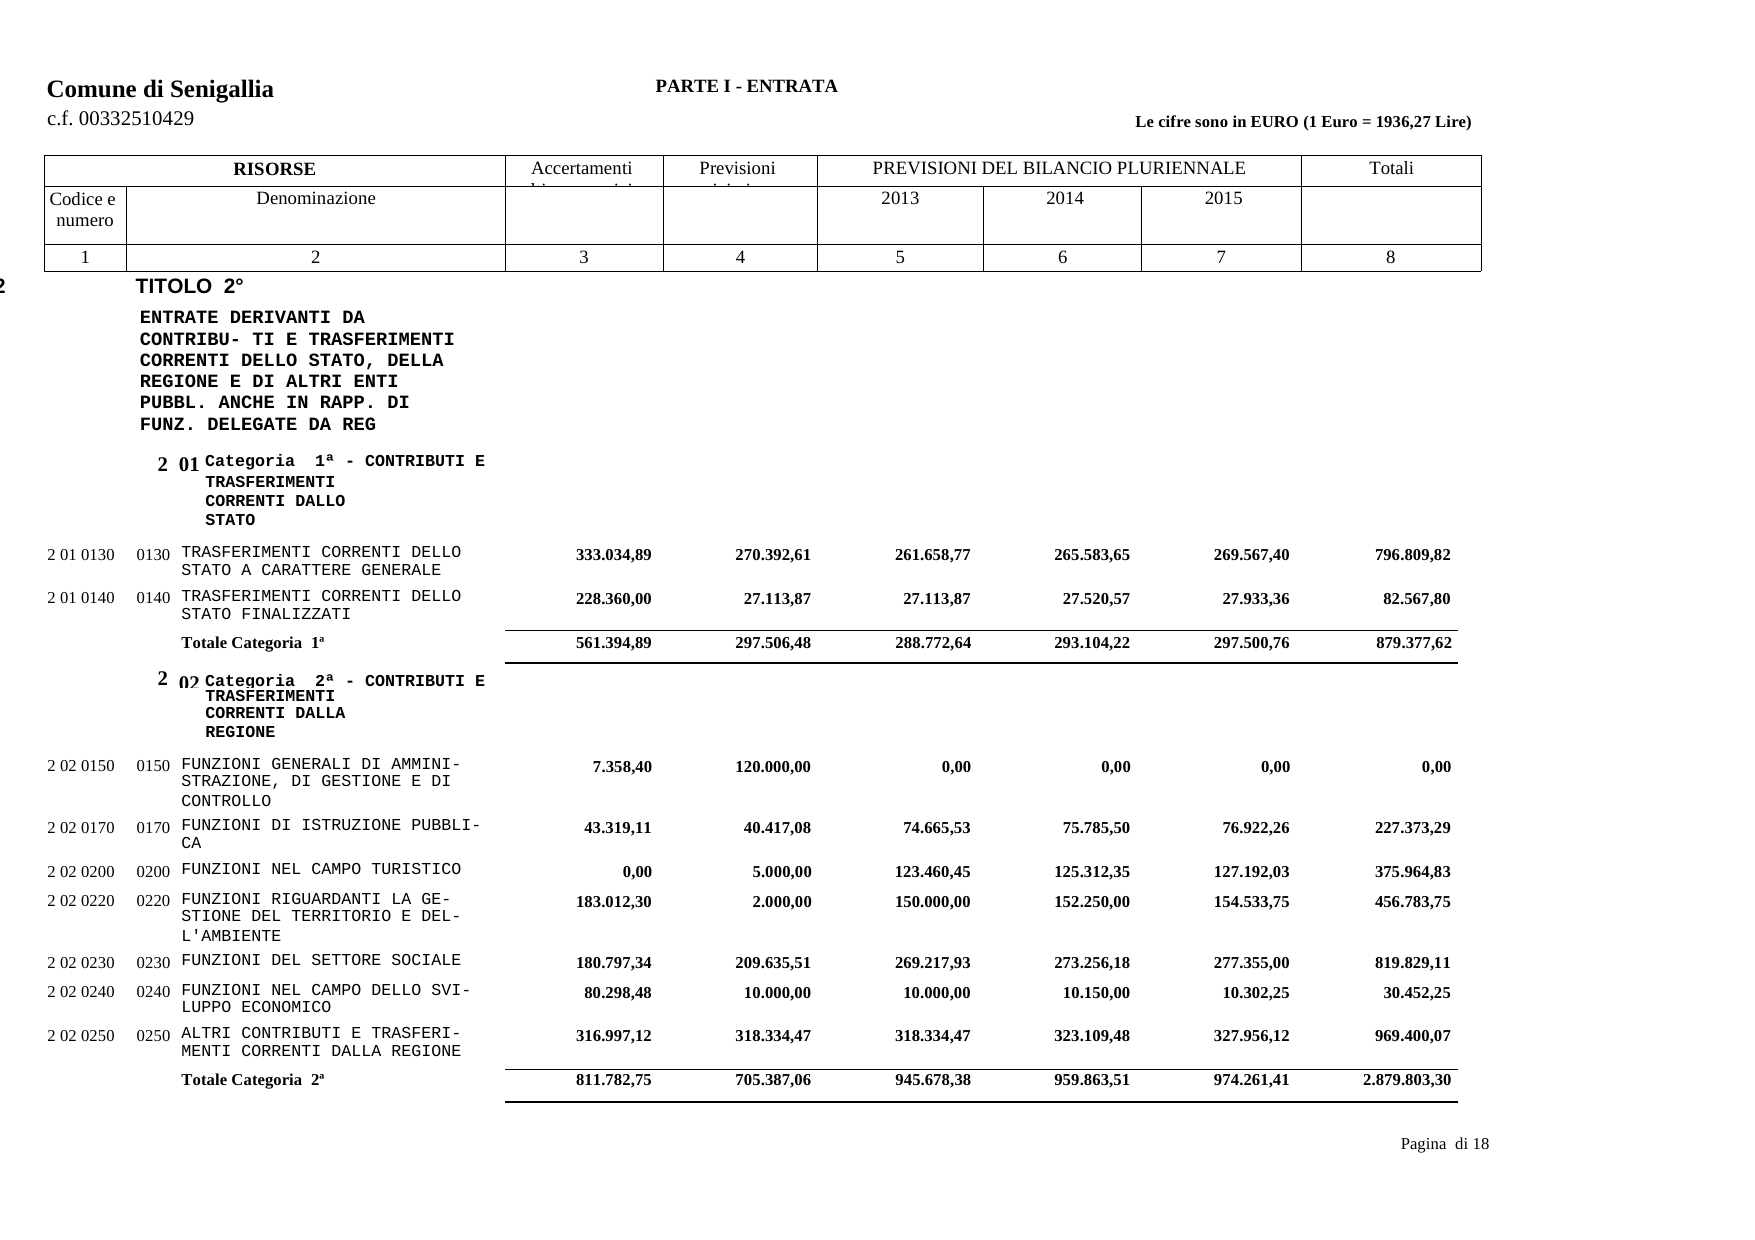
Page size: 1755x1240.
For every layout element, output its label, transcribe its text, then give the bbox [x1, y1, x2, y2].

table_cell 879.377,62 [1333, 631, 1458, 662]
table_cell 5 [818, 245, 983, 271]
table_cell 125.312,35 [1013, 858, 1172, 886]
table_cell 74.665,53 [853, 814, 1013, 858]
table_cell 375.964,83 [1327, 858, 1458, 886]
table_cell 0,00 [505, 858, 694, 886]
table_header 0,00 [1013, 747, 1172, 792]
table_header 0150 [126, 747, 176, 792]
table_cell [505, 927, 694, 949]
table_header 0130 [126, 534, 174, 583]
table_cell [126, 1069, 176, 1101]
table_cell 2015 [1142, 187, 1301, 244]
table_cell [1013, 664, 1172, 687]
table_cell 297.506,48 [694, 631, 853, 662]
table_cell 2 [126, 662, 174, 687]
table_cell FUNZIONI NEL CAMPO TURISTICO [176, 858, 505, 886]
table_cell 6 [984, 245, 1141, 271]
table_cell 269.217,93 [853, 949, 1013, 977]
table_cell 2 02 0170 [43, 814, 126, 858]
table_cell [664, 187, 817, 244]
text CORRENTI DALLO STATO [205, 493, 391, 531]
table_cell L'AMBIENTE [176, 927, 505, 949]
table_cell [43, 792, 126, 814]
table_cell [694, 792, 853, 814]
table_cell [506, 187, 663, 244]
table_header 261.658,77 [853, 534, 1013, 583]
table_header 2 01 0130 [43, 534, 126, 583]
table_cell 2014 [984, 187, 1141, 244]
table_cell [1327, 927, 1458, 949]
table_cell Totale Categoria 2ª [176, 1069, 505, 1101]
table_cell Denominazione [127, 187, 505, 244]
table_header TRASFERIMENTI CORRENTI DELLO STATO A CARATTERE GENERALE [175, 534, 505, 583]
text 2 01 Categoria 1ª - CONTRIBUTI E TRASFERIMENTI [157, 447, 491, 492]
table_cell 180.797,34 [505, 949, 694, 977]
table_cell 82.567,80 [1333, 583, 1458, 630]
table_cell FUNZIONI NEL CAMPO DELLO SVI- LUPPO ECONOMICO [176, 977, 505, 1022]
table_cell 0220 [126, 886, 176, 927]
table_cell 297.500,76 [1172, 631, 1332, 662]
table_cell 30.452,25 [1327, 977, 1458, 1022]
table_cell 945.678,38 [853, 1070, 1013, 1101]
table_cell 0200 [126, 858, 176, 886]
table_cell [1172, 664, 1332, 687]
table_cell 2 [127, 245, 505, 271]
table_cell 123.460,45 [853, 858, 1013, 886]
table_cell 10.000,00 [694, 977, 853, 1022]
subtitle TITOLO 2° [135, 273, 1504, 297]
table_cell [694, 927, 853, 949]
table_header Accertamenti ultimo esercizio chiuso [506, 156, 663, 186]
table_cell 27.113,87 [694, 583, 853, 630]
table_cell 7 [1142, 245, 1301, 271]
table_header 0,00 [1327, 747, 1458, 792]
table_cell 2.879.803,30 [1327, 1070, 1458, 1101]
table_cell ALTRI CONTRIBUTI E TRASFERI- MENTI CORRENTI DALLA REGIONE [176, 1022, 505, 1069]
table_cell 209.635,51 [694, 949, 853, 977]
table_cell 327.956,12 [1172, 1022, 1327, 1069]
table_cell 2 02 0230 [43, 949, 126, 977]
table_cell 2.000,00 [694, 886, 853, 927]
table_header FUNZIONI GENERALI DI AMMINI- STRAZIONE, DI GESTIONE E DI [176, 747, 505, 792]
table_cell 8 [1302, 245, 1481, 271]
table_cell 273.256,18 [1013, 949, 1172, 977]
table_cell 2013 [818, 187, 983, 244]
table_header PREVISIONI DEL BILANCIO PLURIENNALE [818, 156, 1301, 186]
table_cell [505, 664, 694, 687]
table_cell [1013, 792, 1172, 814]
table_cell 0230 [126, 949, 176, 977]
table_header 333.034,89 [505, 534, 694, 583]
text CORRENTI DALLA REGIONE [205, 705, 391, 742]
table_cell 10.000,00 [853, 977, 1013, 1022]
table_header 0,00 [853, 747, 1013, 792]
table_cell 10.150,00 [1013, 977, 1172, 1022]
table_cell 316.997,12 [505, 1022, 694, 1069]
table_cell 183.012,30 [505, 886, 694, 927]
table_cell 819.829,11 [1327, 949, 1458, 977]
table_header 270.392,61 [694, 534, 853, 583]
table_cell 561.394,89 [505, 631, 694, 662]
table_cell FUNZIONI RIGUARDANTI LA GE- STIONE DEL TERRITORIO E DEL- [176, 886, 505, 927]
table_cell 4 [664, 245, 817, 271]
table_cell 705.387,06 [694, 1070, 853, 1101]
table_cell 10.302,25 [1172, 977, 1327, 1022]
table_cell 318.334,47 [694, 1022, 853, 1069]
table_cell [1172, 927, 1327, 949]
table_cell 5.000,00 [694, 858, 853, 886]
table_cell 974.261,41 [1172, 1070, 1327, 1101]
table_cell 227.373,29 [1327, 814, 1458, 858]
table_cell Totale Categoria 1ª [175, 630, 505, 662]
table_cell 323.109,48 [1013, 1022, 1172, 1069]
text TRASFERIMENTI [205, 687, 1504, 704]
table_cell [43, 662, 126, 687]
table_cell CONTROLLO [176, 792, 505, 814]
table_cell 0240 [126, 977, 176, 1022]
table_header RISORSE [45, 156, 505, 186]
table_header 2 02 0150 [43, 747, 126, 792]
table_cell [43, 927, 126, 949]
table_cell 0170 [126, 814, 176, 858]
table_cell 75.785,50 [1013, 814, 1172, 858]
table_header Totali [1302, 156, 1481, 186]
table_cell FUNZIONI DI ISTRUZIONE PUBBLI- CA [176, 814, 505, 858]
table_header 269.567,40 [1172, 534, 1332, 583]
table_cell [43, 1069, 126, 1101]
table_cell 152.250,00 [1013, 886, 1172, 927]
table_cell 3 [506, 245, 663, 271]
table_cell 2 02 0250 [43, 1022, 126, 1069]
table_cell [126, 792, 176, 814]
table_cell [1013, 927, 1172, 949]
table_cell 40.417,08 [694, 814, 853, 858]
table_cell 969.400,07 [1327, 1022, 1458, 1069]
table_cell 288.772,64 [853, 631, 1013, 662]
table_cell 80.298,48 [505, 977, 694, 1022]
table_cell 2 02 0220 [43, 886, 126, 927]
table_cell TRASFERIMENTI CORRENTI DELLO STATO FINALIZZATI [175, 583, 505, 630]
table_header 120.000,00 [694, 747, 853, 792]
table_cell [694, 664, 853, 687]
table_cell 0250 [126, 1022, 176, 1069]
table_cell 150.000,00 [853, 886, 1013, 927]
table_cell 0140 [126, 583, 174, 630]
table_cell [126, 630, 174, 662]
table_cell 959.863,51 [1013, 1070, 1172, 1101]
table_header 796.809,82 [1333, 534, 1458, 583]
table_cell 02 Categoria 2ª - CONTRIBUTI E [175, 662, 505, 687]
table_cell 154.533,75 [1172, 886, 1327, 927]
table_cell 318.334,47 [853, 1022, 1013, 1069]
table_cell 76.922,26 [1172, 814, 1327, 858]
table_cell 1 [45, 245, 126, 271]
table_cell 2 02 0200 [43, 858, 126, 886]
table_cell 277.355,00 [1172, 949, 1327, 977]
table_header 265.583,65 [1013, 534, 1172, 583]
table_cell 43.319,11 [505, 814, 694, 858]
table_cell [853, 664, 1013, 687]
table_cell 127.192,03 [1172, 858, 1327, 886]
table_cell [1172, 792, 1327, 814]
table_cell [43, 630, 126, 662]
table_cell 2 01 0140 [43, 583, 126, 630]
table_cell [853, 927, 1013, 949]
table_header 0,00 [1172, 747, 1327, 792]
table_cell 456.783,75 [1327, 886, 1458, 927]
table_cell [1327, 792, 1458, 814]
subtitle ENTRATE DERIVANTI DA CONTRIBU- TI E TRASFERIMENTI CORRENTI DELLO STATO, DELLA REGIONE E DI ALTRI ENTI PUBBL. ANCHE IN RAPP. DI FUNZ. DELEGATE DA REG [139, 308, 477, 436]
table_cell 2 02 0240 [43, 977, 126, 1022]
table_cell 293.104,22 [1013, 631, 1172, 662]
table_header 7.358,40 [505, 747, 694, 792]
table_cell 811.782,75 [505, 1070, 694, 1101]
table_cell 27.520,57 [1013, 583, 1172, 630]
table_cell Codice e numero [45, 187, 126, 244]
table_cell 27.113,87 [853, 583, 1013, 630]
table_cell FUNZIONI DEL SETTORE SOCIALE [176, 949, 505, 977]
table_cell 228.360,00 [505, 583, 694, 630]
table_cell [1302, 187, 1481, 244]
table_cell [126, 927, 176, 949]
table_cell [853, 792, 1013, 814]
table_cell [1333, 664, 1458, 687]
table_cell 27.933,36 [1172, 583, 1332, 630]
table_cell [505, 792, 694, 814]
table_header Previsioni esercizio in corso [664, 156, 817, 186]
